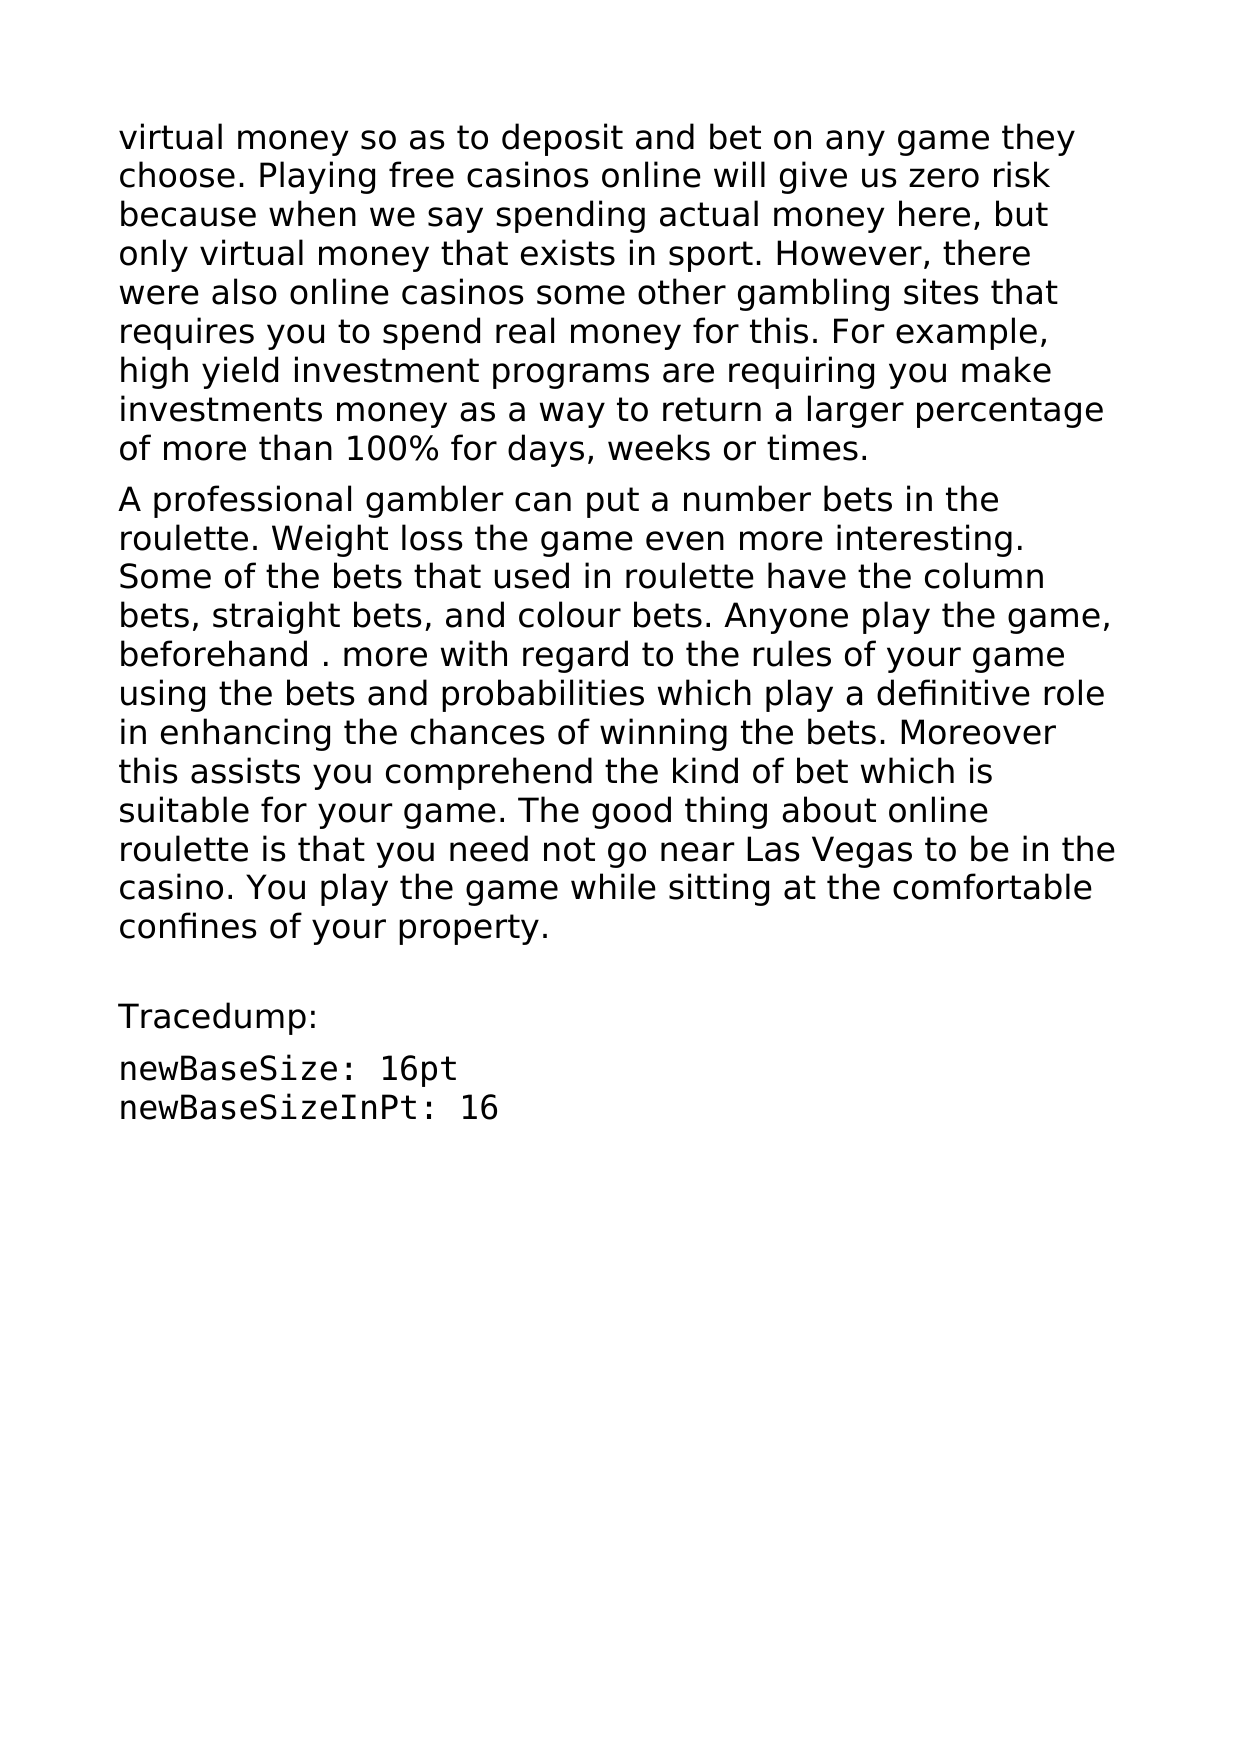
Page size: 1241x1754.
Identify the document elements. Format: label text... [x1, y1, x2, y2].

text Tracedump: [118, 959, 1122, 1037]
text A professional gambler can put a number bets in the roulette. Weight loss the game even more interesting. Some of the bets that used in roulette have the column bets, straight bets, and colour bets. Anyone play the game, beforehand . more with regard to the rules of your game using the bets and probabilities which play a definitive role in enhancing the chances of winning the bets. Moreover this assists you comprehend the kind of bet which is suitable for your game. The good thing about online roulette is that you need not go near Las Vegas to be in the casino. You play the game while sitting at the comfortable confines of your property. [118, 480, 1122, 947]
text newBaseSize: 16pt newBaseSizeInPt: 16 [118, 1049, 1122, 1127]
text virtual money so as to deposit and bet on any game they choose. Playing free casinos online will give us zero risk because when we say spending actual money here, but only virtual money that exists in sport. However, there were also online casinos some other gambling sites that requires you to spend real money for this. For example, high yield investment programs are requiring you make investments money as a way to return a larger percentage of more than 100% for days, weeks or times. [118, 118, 1122, 468]
